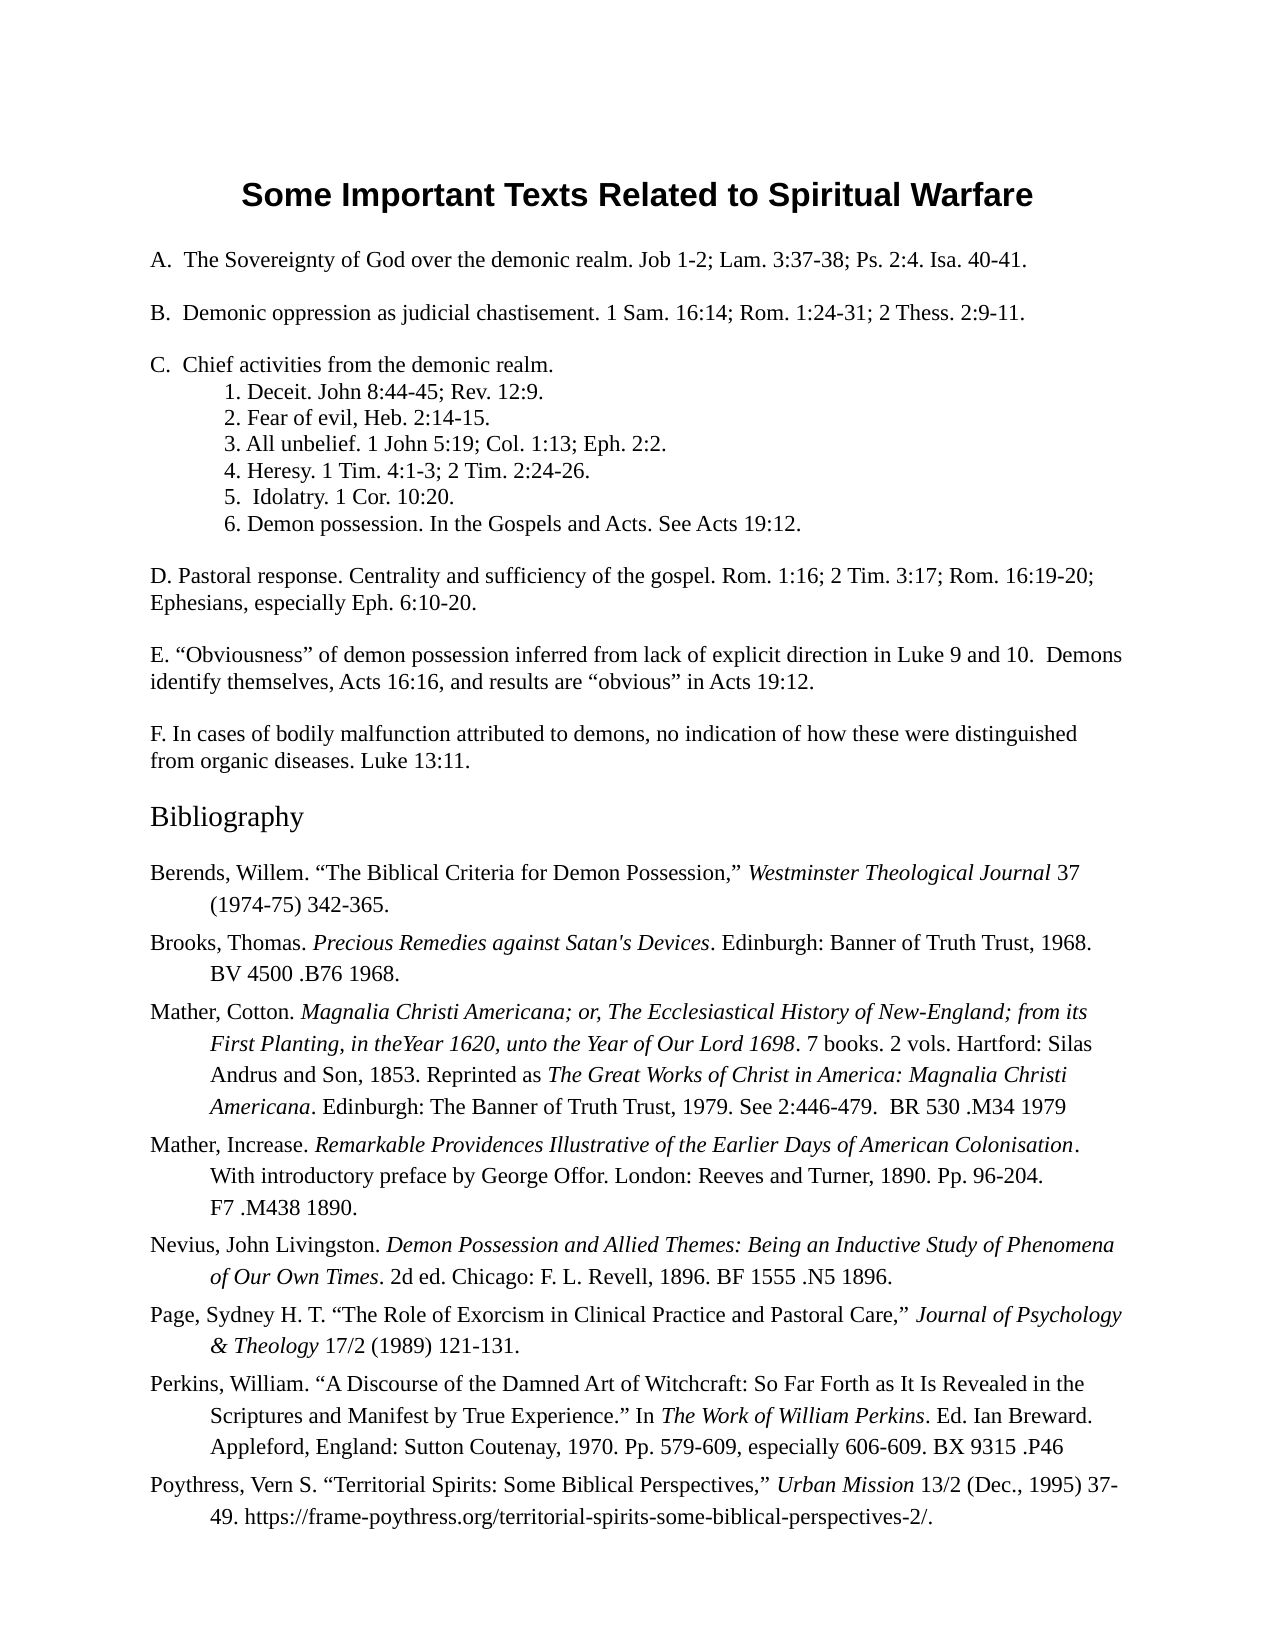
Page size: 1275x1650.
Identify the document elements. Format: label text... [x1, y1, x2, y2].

text 2. Fear of evil, Heb. 2:14-15. [150, 404, 1125, 431]
text 1. Deceit. John 8:44-45; Rev. 12:9. [150, 378, 1125, 404]
text C. Chief activities from the demonic realm. [150, 351, 1125, 378]
text Mather, Cotton. Magnalia Christi Americana; or, The Ecclesiastical History of New-England; from its First Planting, in theYear 1620, unto the Year of Our Lord 1698. 7 books. 2 vols. Hartford: Silas Andrus and Son, 1853. Reprinted as The Great Works of Christ in America: Magnalia Christi Americana. Edinburgh: The Banner of Truth Trust, 1979. See 2:446-479. BR 530 .M34 1979 [150, 998, 1125, 1119]
text F. In cases of bodily malfunction attributed to demons, no indication of how these were distinguished from organic diseases. Luke 13:11. [150, 720, 1125, 773]
text Perkins, William. “A Discourse of the Damned Art of Witchcraft: So Far Forth as It Is Revealed in the Scriptures and Manifest by True Experience.” In The Work of William Perkins. Ed. Ian Breward. Appleford, England: Sutton Coutenay, 1970. Pp. 579-609, especially 606-609. BX 9315 .P46 [150, 1370, 1125, 1460]
text 3. All unbelief. 1 John 5:19; Col. 1:13; Eph. 2:2. [150, 431, 1125, 457]
text E. “Obviousness” of demon possession inferred from lack of explicit direction in Luke 9 and 10. Demons identify themselves, Acts 16:16, and results are “obvious” in Acts 19:12. [150, 641, 1125, 694]
text Poythress, Vern S. “Territorial Spirits: Some Biblical Perspectives,” Urban Mission 13/2 (Dec., 1995) 37-49. https://frame-poythress.org/territorial-spirits-some-biblical-perspectives-2/. [150, 1471, 1125, 1529]
text Nevius, John Livingston. Demon Possession and Allied Themes: Being an Inductive Study of Phenomena of Our Own Times. 2d ed. Chicago: F. L. Revell, 1896. BF 1555 .N5 1896. [150, 1232, 1125, 1289]
text 4. Heresy. 1 Tim. 4:1-3; 2 Tim. 2:24-26. [150, 457, 1125, 483]
text D. Pastoral response. Centrality and sufficiency of the gospel. Rom. 1:16; 2 Tim. 3:17; Rom. 16:19-20; Ephesians, especially Eph. 6:10-20. [150, 562, 1125, 615]
text 6. Demon possession. In the Gospels and Acts. See Acts 19:12. [150, 509, 1125, 536]
title Some Important Texts Related to Spiritual Warfare [150, 175, 1125, 213]
text Brooks, Thomas. Precious Remedies against Satan's Devices. Edinburgh: Banner of Truth Trust, 1968. BV 4500 .B76 1968. [150, 929, 1125, 987]
text Page, Sydney H. T. “The Role of Exorcism in Clinical Practice and Pastoral Care,” Journal of Psychology & Theology 17/2 (1989) 121-131. [150, 1301, 1125, 1359]
text B. Demonic oppression as judicial chastisement. 1 Sam. 16:14; Rom. 1:24-31; 2 Thess. 2:9-11. [150, 299, 1125, 325]
text 5. Idolatry. 1 Cor. 10:20. [150, 483, 1125, 509]
text Mather, Increase. Remarkable Providences Illustrative of the Earlier Days of American Colonisation. With introductory preface by George Offor. London: Reeves and Turner, 1890. Pp. 96-204. F7 .M438 1890. [150, 1131, 1125, 1220]
text Bibliography [150, 799, 1125, 833]
text Berends, Willem. “The Biblical Criteria for Demon Possession,” Westminster Theological Journal 37 (1974-75) 342-365. [150, 859, 1125, 917]
text A. The Sovereignty of God over the demonic realm. Job 1-2; Lam. 3:37-38; Ps. 2:4. Isa. 40-41. [150, 246, 1125, 272]
